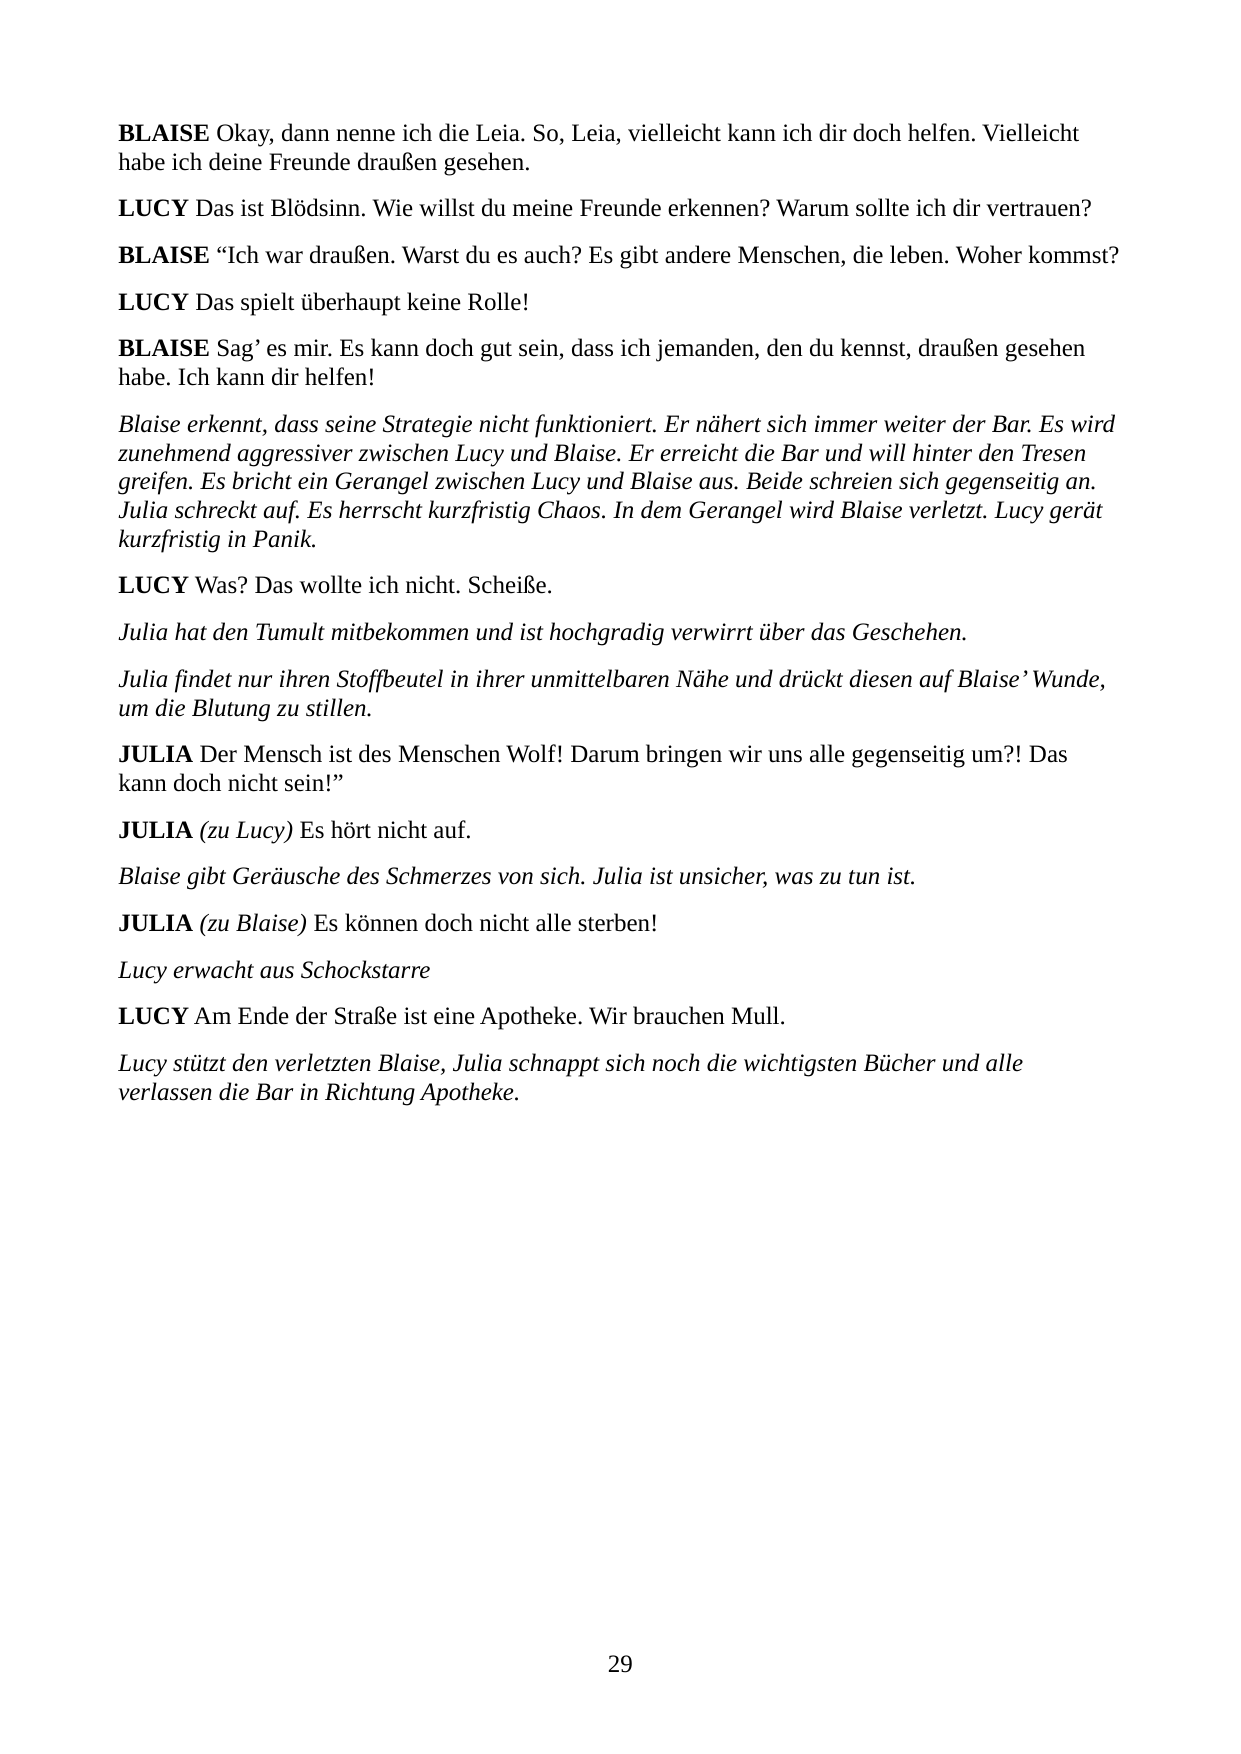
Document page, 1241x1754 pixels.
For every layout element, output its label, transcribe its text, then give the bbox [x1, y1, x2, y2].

text Blaise gibt Geräusche des Schmerzes von sich. Julia ist unsicher, was zu tun ist. [118, 861, 1122, 890]
text JULIA Der Mensch ist des Menschen Wolf! Darum bringen wir uns alle gegenseitig um?! Das kann doch nicht sein!” [118, 739, 1122, 797]
text Lucy erwacht aus Schockstarre [118, 955, 1122, 983]
text BLAISE “Ich war draußen. Warst du es auch? Es gibt andere Menschen, die leben. Woher kommst? [118, 240, 1122, 269]
text Blaise erkennt, dass seine Strategie nicht funktioniert. Er nähert sich immer weiter der Bar. Es wird zunehmend aggressiver zwischen Lucy und Blaise. Er erreicht die Bar und will hinter den Tresen greifen. Es bricht ein Gerangel zwischen Lucy und Blaise aus. Beide schreien sich gegenseitig an. Julia schreckt auf. Es herrscht kurzfristig Chaos. In dem Gerangel wird Blaise verletzt. Lucy gerät kurzfristig in Panik. [118, 409, 1122, 553]
text BLAISE Sag’ es mir. Es kann doch gut sein, dass ich jemanden, den du kennst, draußen gesehen habe. Ich kann dir helfen! [118, 333, 1122, 391]
text LUCY Am Ende der Straße ist eine Apotheke. Wir brauchen Mull. [118, 1001, 1122, 1030]
text LUCY Das spielt überhaupt keine Rolle! [118, 287, 1122, 316]
text LUCY Das ist Blödsinn. Wie willst du meine Freunde erkennen? Warum sollte ich dir vertrauen? [118, 193, 1122, 222]
text Julia findet nur ihren Stoffbeutel in ihrer unmittelbaren Nähe und drückt diesen auf Blaise’ Wunde, um die Blutung zu stillen. [118, 664, 1122, 721]
text JULIA (zu Blaise) Es können doch nicht alle sterben! [118, 908, 1122, 937]
text LUCY Was? Das wollte ich nicht. Scheiße. [118, 571, 1122, 599]
text Lucy stützt den verletzten Blaise, Julia schnappt sich noch die wichtigsten Bücher und alle verlassen die Bar in Richtung Apotheke. [118, 1048, 1122, 1106]
text Julia hat den Tumult mitbekommen und ist hochgradig verwirrt über das Geschehen. [118, 617, 1122, 646]
text JULIA (zu Lucy) Es hört nicht auf. [118, 815, 1122, 843]
text BLAISE Okay, dann nenne ich die Leia. So, Leia, vielleicht kann ich dir doch helfen. Vielleicht habe ich deine Freunde draußen gesehen. [118, 118, 1122, 176]
